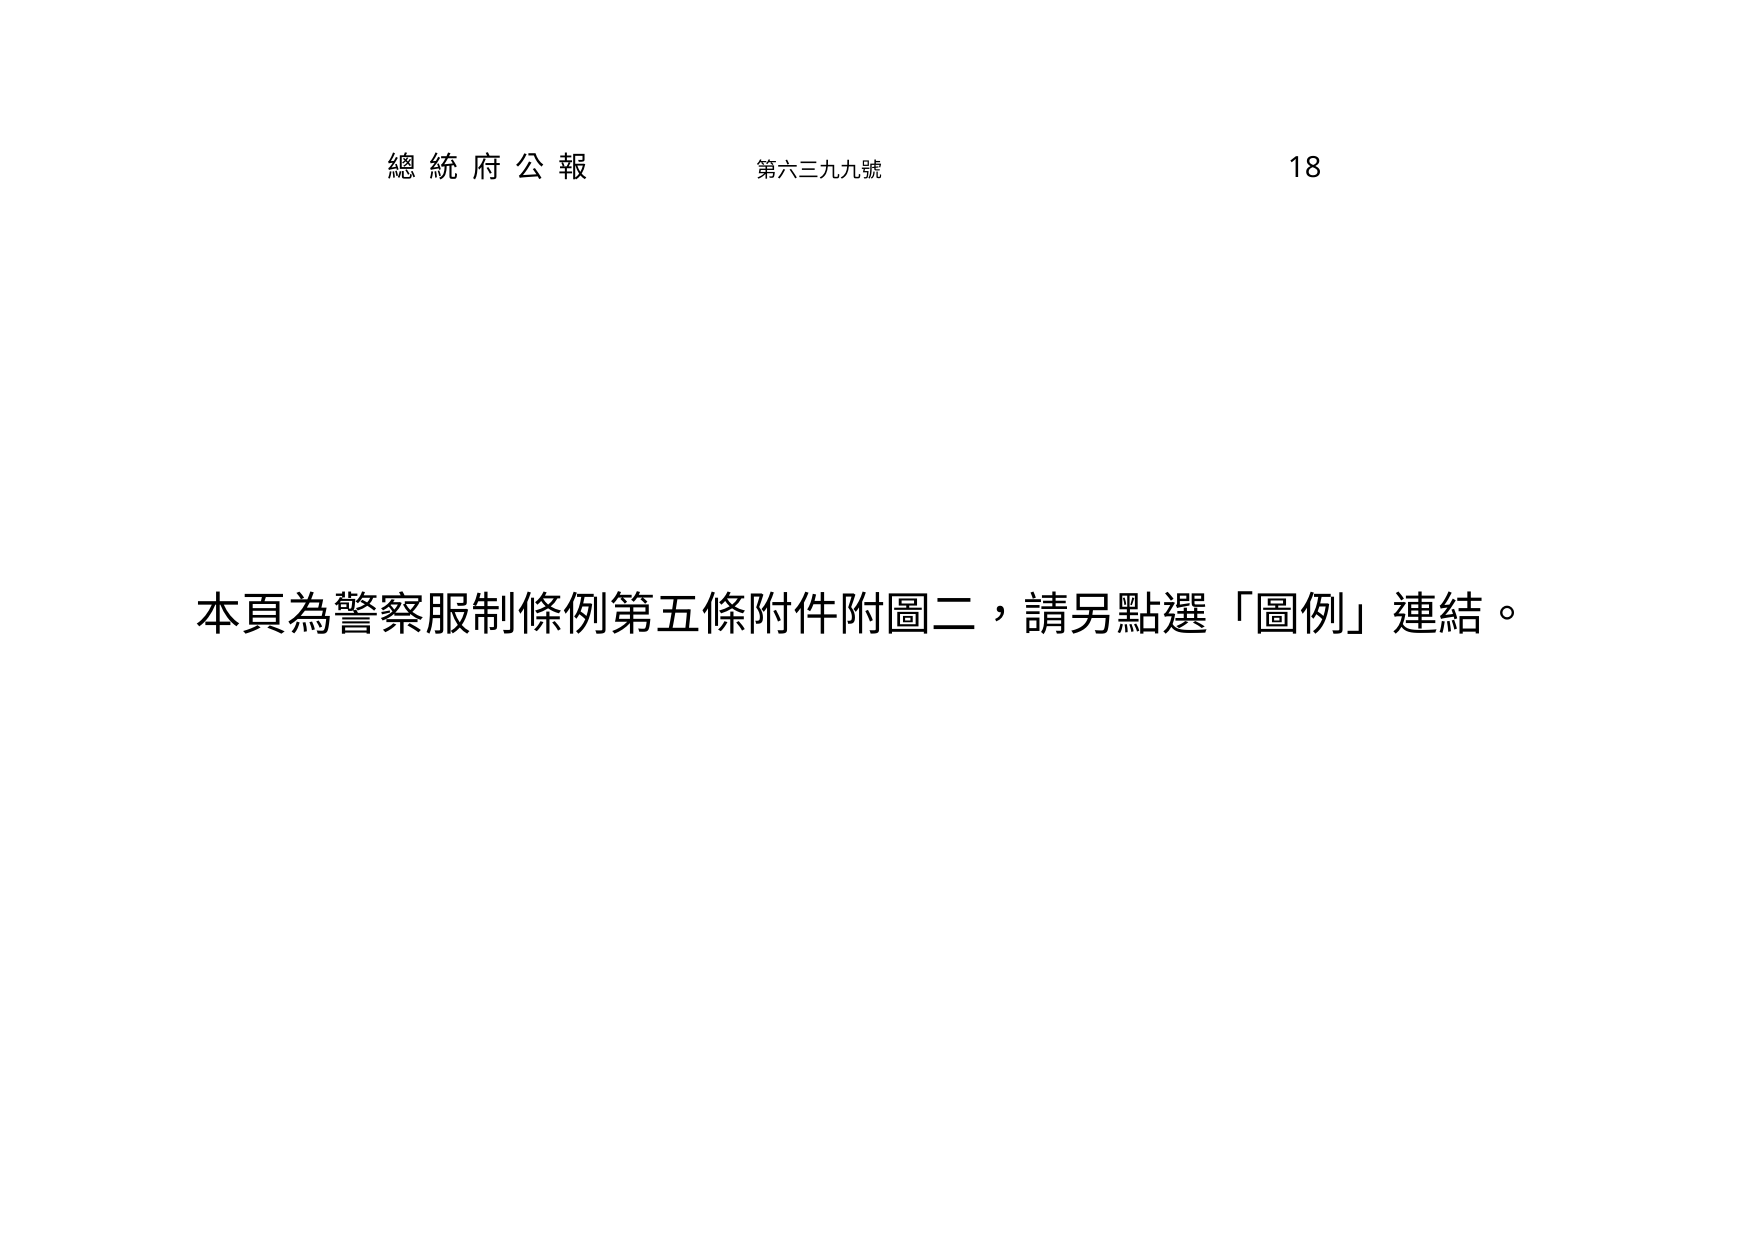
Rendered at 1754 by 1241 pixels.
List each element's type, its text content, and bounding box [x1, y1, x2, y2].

text 本頁為警察服制條例第五條附件附圖二，請另點選「圖例」連結。 [195, 599, 1559, 638]
